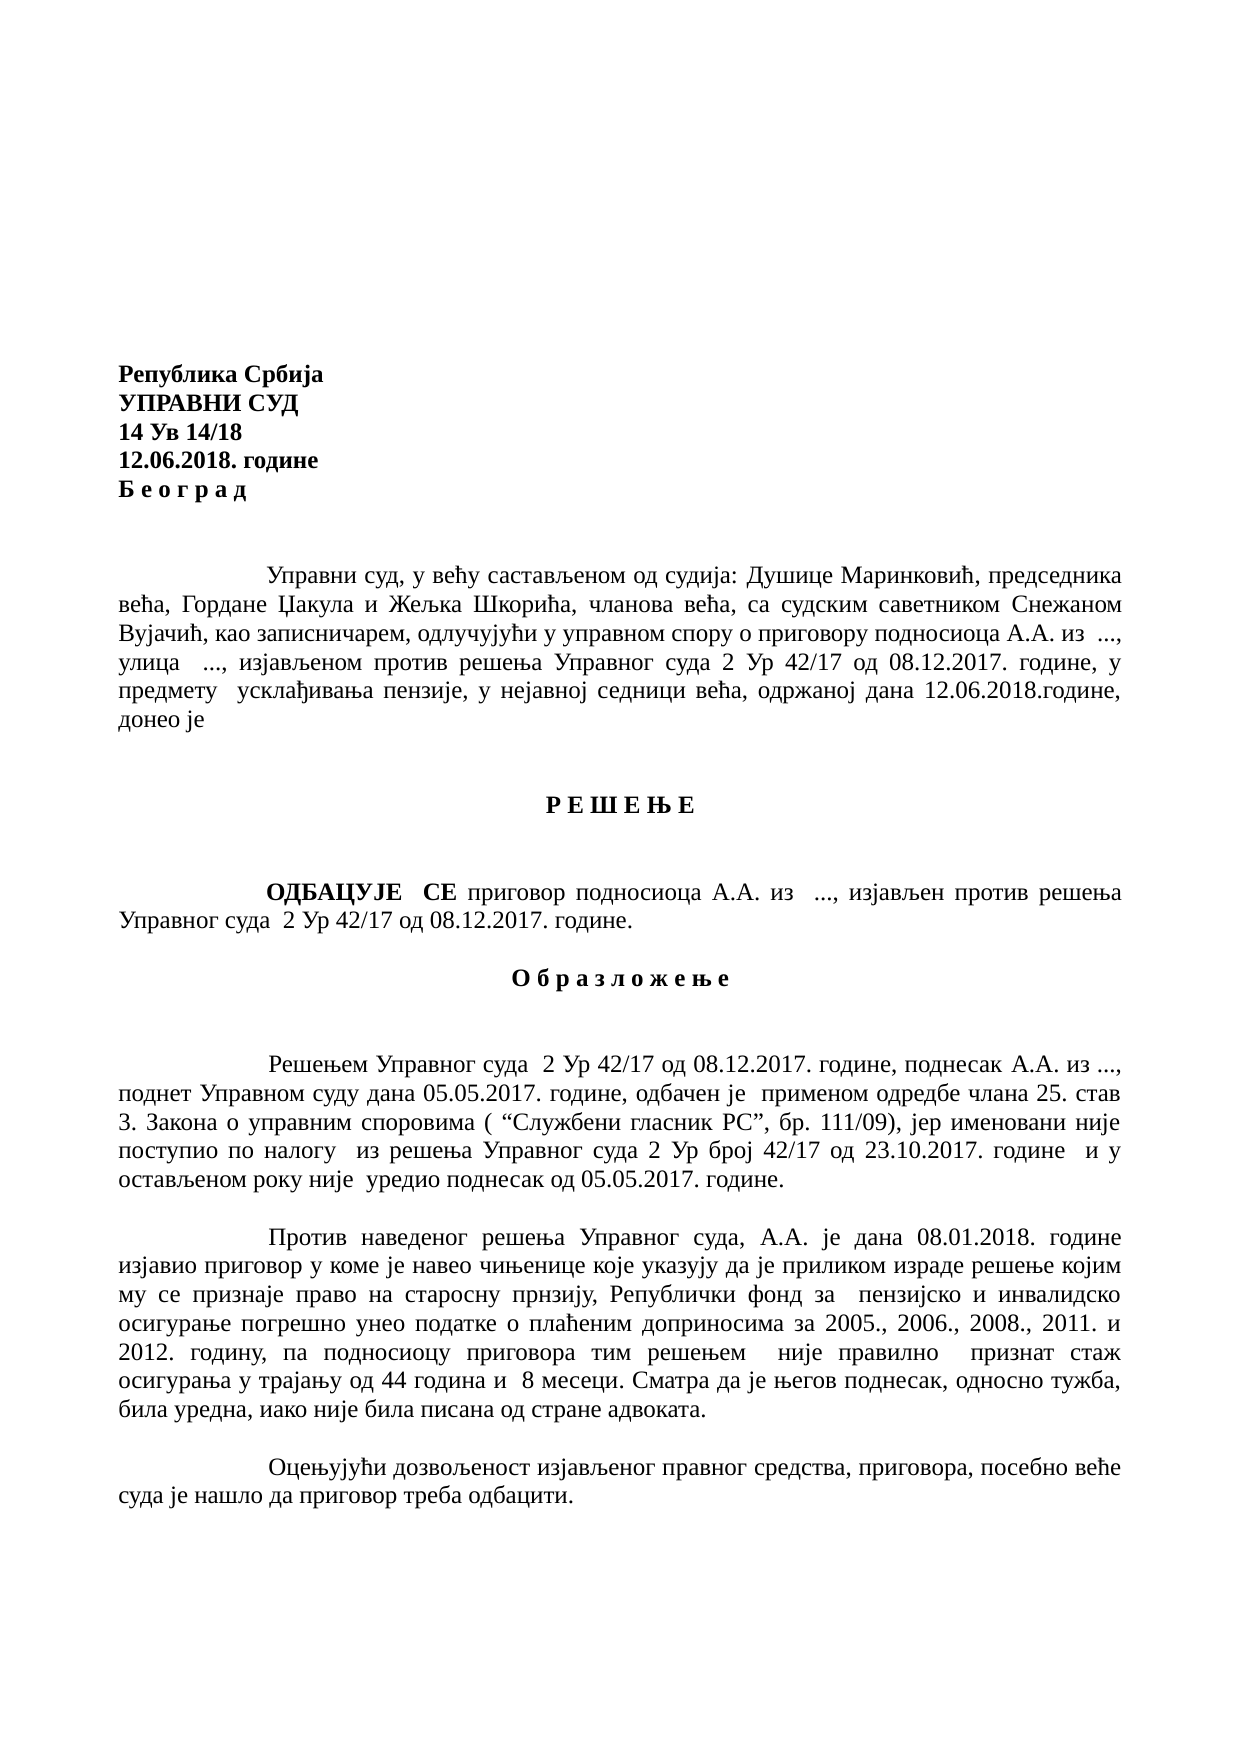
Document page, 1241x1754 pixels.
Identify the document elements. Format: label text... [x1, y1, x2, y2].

text Против наведеног решења Управног суда, А.А. је дана 08.01.2018. године изјавио приговор у коме је навео чињенице које указују да је приликом израде решење којим му се признаје право на старосну прнзију, Републички фонд за пензијско и инвалидско осигурање погрешно унео податке о плаћеним доприносима за 2005., 2006., 2008., 2011. и 2012. годину, па подносиоцу приговора тим решењем није правилно признат стаж осигурања у трајању од 44 година и 8 месеци. Сматра да је његов поднесак, односно тужба, била уредна, иако није била писана од стране адвоката. [118, 1222, 1122, 1423]
text 12.06.2018. године [118, 445, 1122, 474]
text Б е о г р а д [118, 474, 1122, 503]
text Решењем Управног суда 2 Ур 42/17 од 08.12.2017. године, поднесак А.А. из ..., поднет Управном суду дана 05.05.2017. године, одбачен је применом одредбе члана 25. став 3. Закона о управним споровима ( “Службени гласник РС”, бр. 111/09), јер именовани није поступио по налогу из решења Управног суда 2 Ур број 42/17 од 23.10.2017. године и у остављеном року није уредио поднесак од 05.05.2017. године. [118, 1049, 1122, 1193]
text Р Е Ш Е Њ Е [118, 790, 1122, 819]
text Управни суд, у већу састављеном од судија: Душице Маринковић, председника већа, Гордане Џакула и Жељка Шкорића, чланова већа, са судским саветником Снежаном Вујачић, као записничарем, одлучујући у управном спору о приговору подносиоца А.А. из ..., улица ..., изјављеном против решења Управног суда 2 Ур 42/17 од 08.12.2017. године, у предмету усклађивања пензије, у нејавној седници већа, одржаној дана 12.06.2018.године, донео је [118, 560, 1122, 733]
text О б р а з л о ж е њ е [118, 963, 1122, 992]
text Република Србија [118, 148, 1122, 388]
text Оцењујући дозвољеност изјављеног правног средства, приговора, посебно веће суда је нашло да приговор треба одбацити. [118, 1452, 1122, 1509]
text УПРАВНИ СУД [118, 388, 1122, 417]
text 14 Ув 14/18 [118, 417, 1122, 445]
text ОДБАЦУЈЕ СЕ приговор подносиоца А.А. из ..., изјављен против решења Управног суда 2 Ур 42/17 од 08.12.2017. године. [118, 877, 1122, 934]
